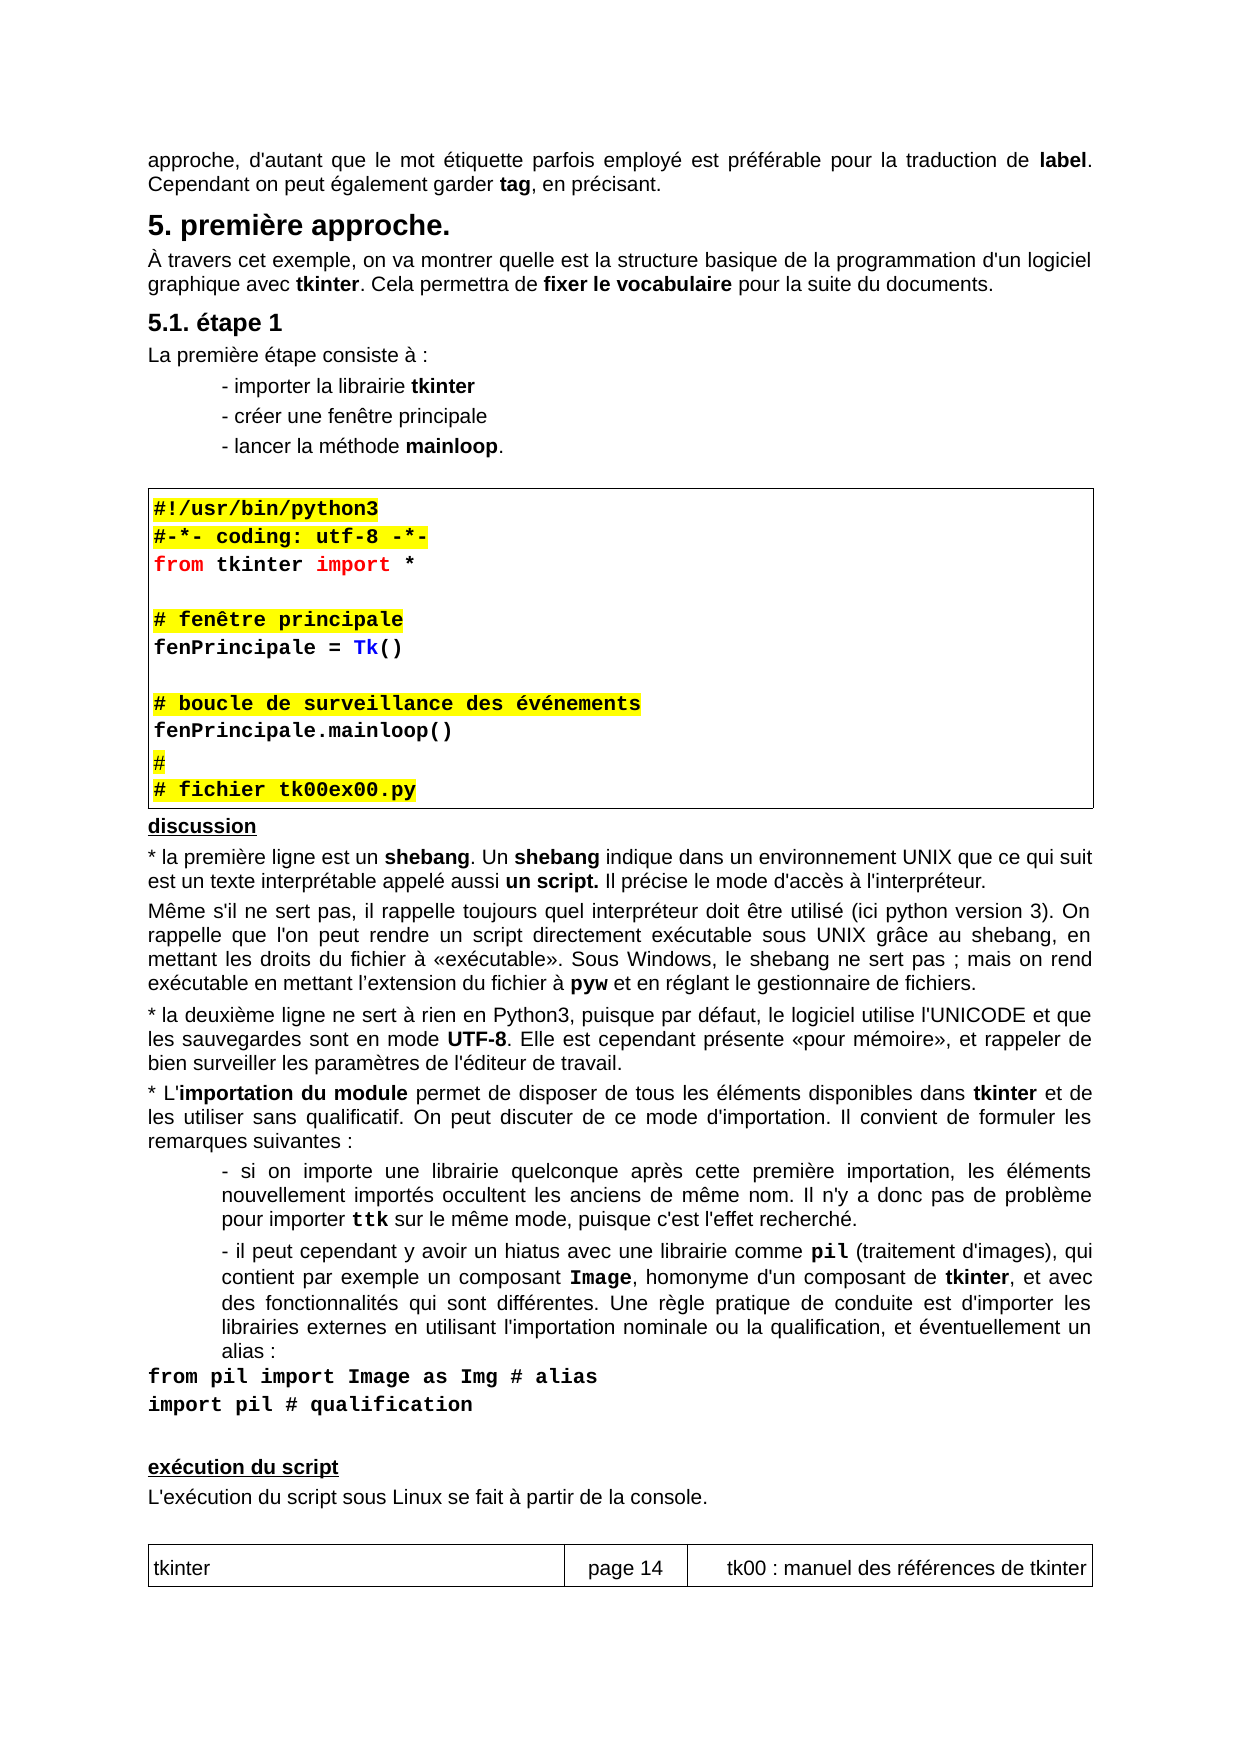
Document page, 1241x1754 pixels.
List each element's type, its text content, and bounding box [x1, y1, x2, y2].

text - lancer la méthode mainloop. [221, 434, 1093, 458]
text * la deuxième ligne ne sert à rien en Python3, puisque par défaut, le logiciel utilise l'UNICODE et que les sauvegardes sont en mode UTF-8. Elle est cependant présente «pour mémoire», et rappeler de bien surveiller les paramètres de l'éditeur de travail. [148, 1003, 1093, 1074]
text import pil # qualification [148, 1394, 1093, 1418]
text from pil import Image as Img # alias [148, 1367, 1093, 1390]
text - créer une fenêtre principale [221, 404, 1093, 428]
text - importer la librairie tkinter [221, 373, 1093, 397]
text - si on importe une librairie quelconque après cette première importation, les éléments nouvellement importés occultent les anciens de même nom. Il n'y a donc pas de problème pour importer ttk sur le même mode, puisque c'est l'effet recherché. [221, 1159, 1093, 1233]
text À travers cet exemple, on va montrer quelle est la structure basique de la programmation d'un logiciel graphique avec tkinter. Cela permettra de fixer le vocabulaire pour la suite du documents. [148, 248, 1093, 296]
text exécution du script [148, 1454, 1093, 1478]
text La première étape consiste à : [148, 343, 1093, 367]
text - il peut cependant y avoir un hiatus avec une librairie comme pil (traitement d'images), qui contient par exemple un composant Image, homonyme d'un composant de tkinter, et avec des fonctionnalités qui sont différentes. Une règle pratique de conduite est d'importer les librairies externes en utilisant l'importation nominale ou la qualification, et éventuellement un alias : [221, 1239, 1093, 1362]
subtitle 5. première approche. [148, 208, 1093, 242]
subtitle 5.1. étape 1 [148, 308, 1093, 337]
table_header #!/usr/bin/python3 #-*- coding: utf-8 -*- from tkinter import * # fenêtre principale fenPrincipale = Tk() # boucle de surveillance des événements fenPrincipale.mainloop() # # fichier tk00ex00.py [149, 489, 1093, 808]
text * L'importation du module permet de disposer de tous les éléments disponibles dans tkinter et de les utiliser sans qualificatif. On peut discuter de ce mode d'importation. Il convient de formuler les remarques suivantes : [148, 1081, 1093, 1153]
text discussion [148, 814, 1093, 838]
text * la première ligne est un shebang. Un shebang indique dans un environnement UNIX que ce qui suit est un texte interprétable appelé aussi un script. Il précise le mode d'accès à l'interpréteur. [148, 844, 1093, 892]
text Même s'il ne sert pas, il rappelle toujours quel interpréteur doit être utilisé (ici python version 3). On rappelle que l'on peut rendre un script directement exécutable sous UNIX grâce au shebang, en mettant les droits du fichier à «exécutable». Sous Windows, le shebang ne sert pas ; mais on rend exécutable en mettant l’extension du fichier à pyw et en réglant le gestionnaire de fichiers. [148, 899, 1093, 996]
text L'exécution du script sous Linux se fait à partir de la console. [148, 1485, 1093, 1509]
text approche, d'autant que le mot étiquette parfois employé est préférable pour la traduction de label. Cependant on peut également garder tag, en précisant. [148, 148, 1093, 196]
